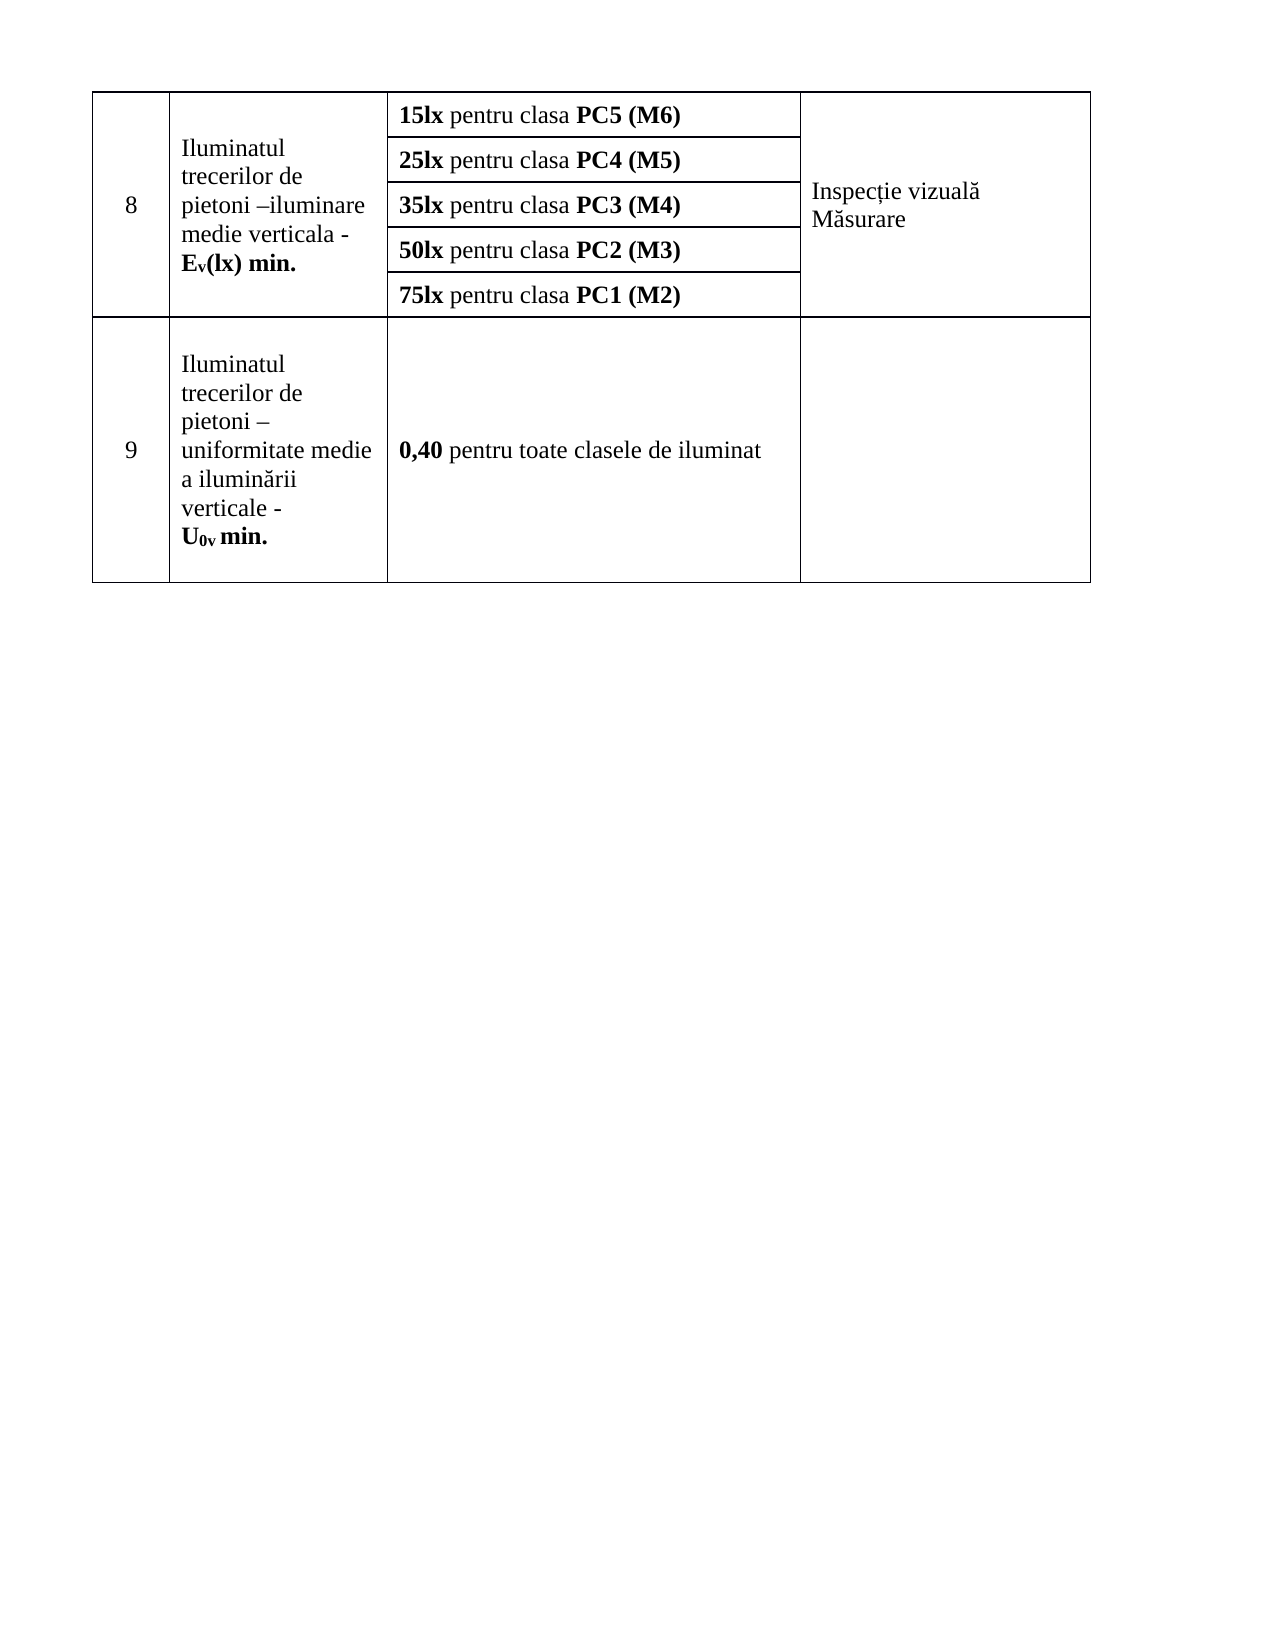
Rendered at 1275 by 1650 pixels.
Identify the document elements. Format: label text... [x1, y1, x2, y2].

table_cell 15lx pentru clasa PC5 (M6) [388, 93, 800, 136]
table_cell Iluminatul trecerilor de pietoni –uniformitate medie a iluminării verticale - U0v min. [170, 318, 387, 582]
table_cell 50lx pentru clasa PC2 (M3) [388, 228, 800, 271]
table_cell [801, 318, 1090, 582]
table_cell Iluminatul trecerilor de pietoni –iluminare medie verticala - Ev(lx) min. [170, 93, 387, 316]
table_cell 0,40 pentru toate clasele de iluminat [388, 318, 800, 582]
table_cell 25lx pentru clasa PC4 (M5) [388, 138, 800, 181]
table_cell 75lx pentru clasa PC1 (M2) [388, 273, 800, 316]
table_cell 9 [93, 318, 169, 582]
table_cell Inspecție vizuală Măsurare [801, 93, 1090, 316]
table_cell 35lx pentru clasa PC3 (M4) [388, 183, 800, 226]
table_cell 8 [93, 93, 169, 316]
